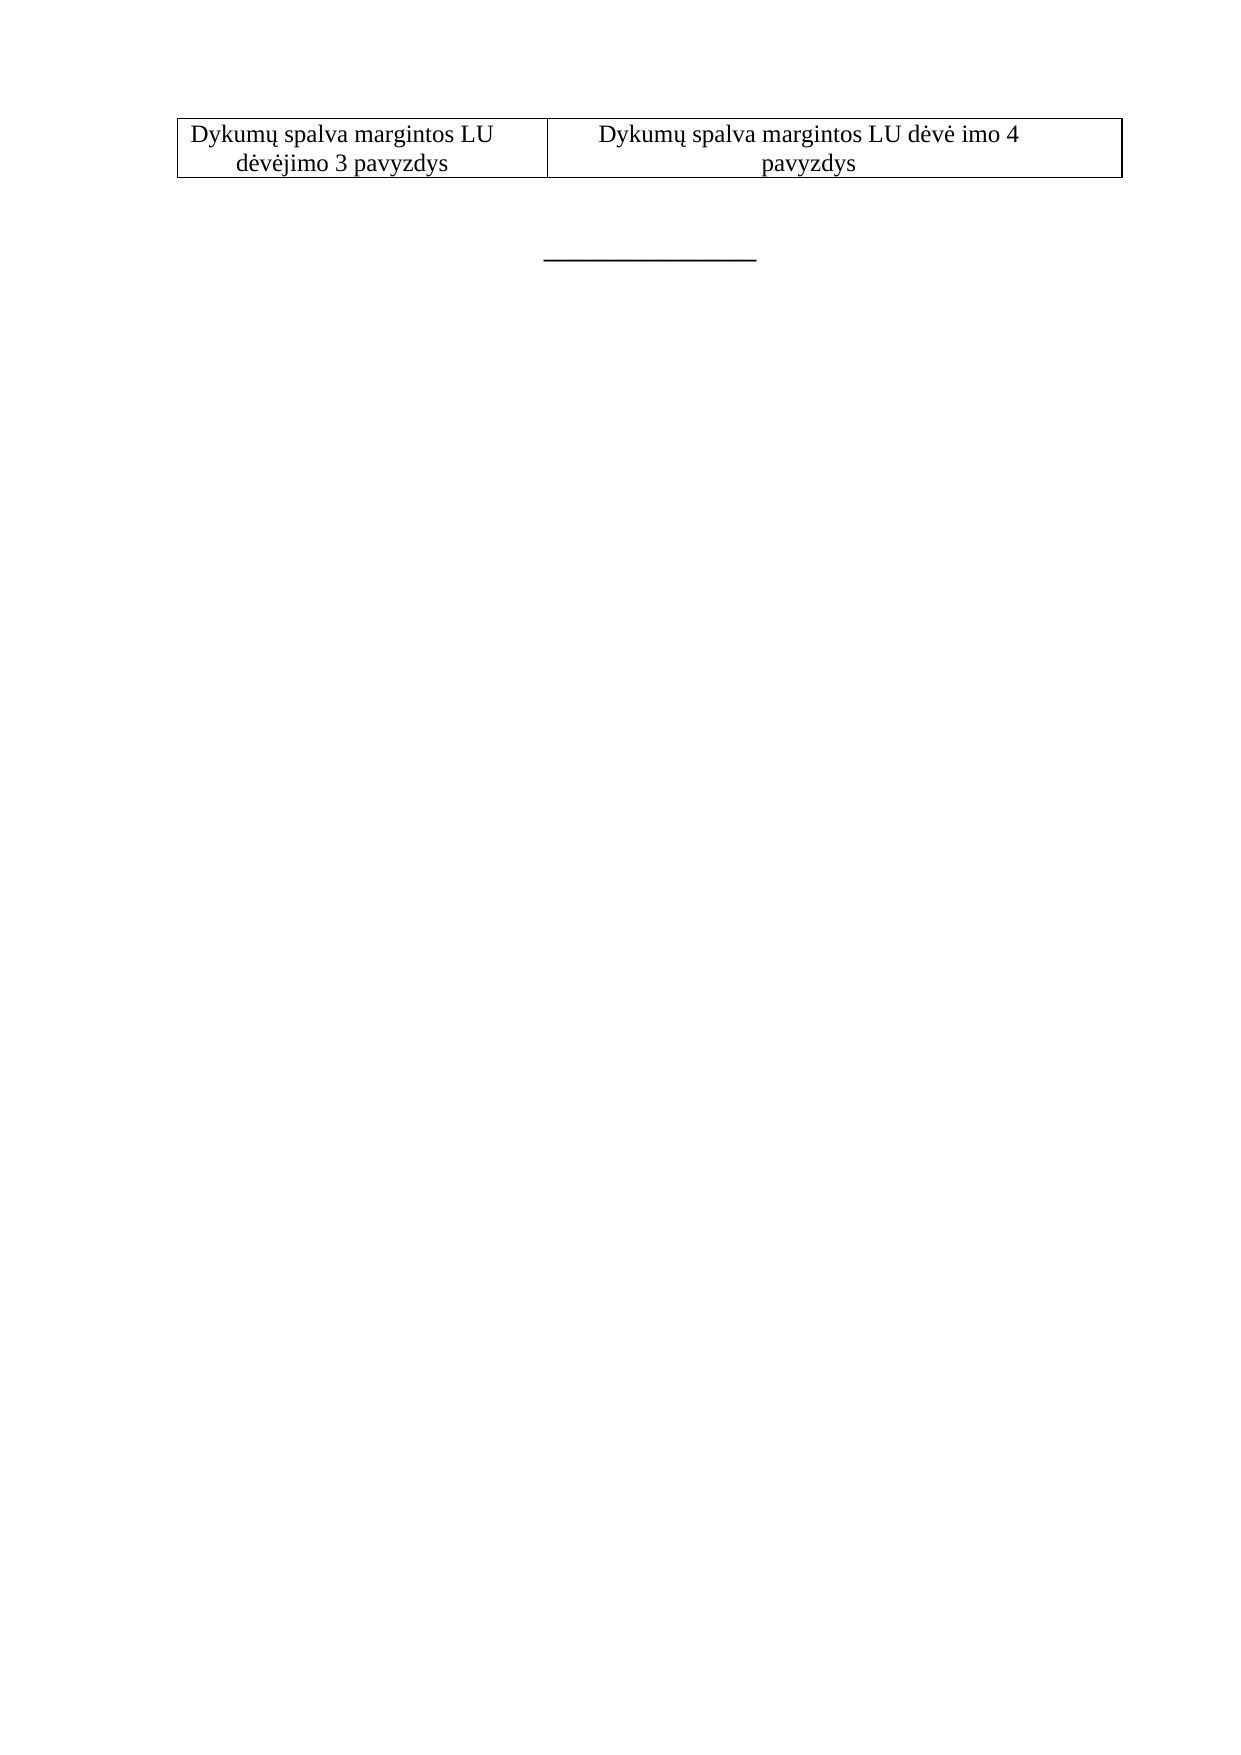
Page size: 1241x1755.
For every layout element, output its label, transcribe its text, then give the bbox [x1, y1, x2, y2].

table_cell [507, 119, 547, 177]
table_cell Dykumų spalva margintos LU dėvėjimo 3 pavyzdys [178, 119, 507, 177]
table_cell Dykumų spalva margintos LU dėvė imo 4 pavyzdys [548, 119, 1069, 177]
text _________________ [177, 235, 1122, 264]
table_cell [1070, 119, 1094, 177]
table_cell [1095, 119, 1121, 177]
